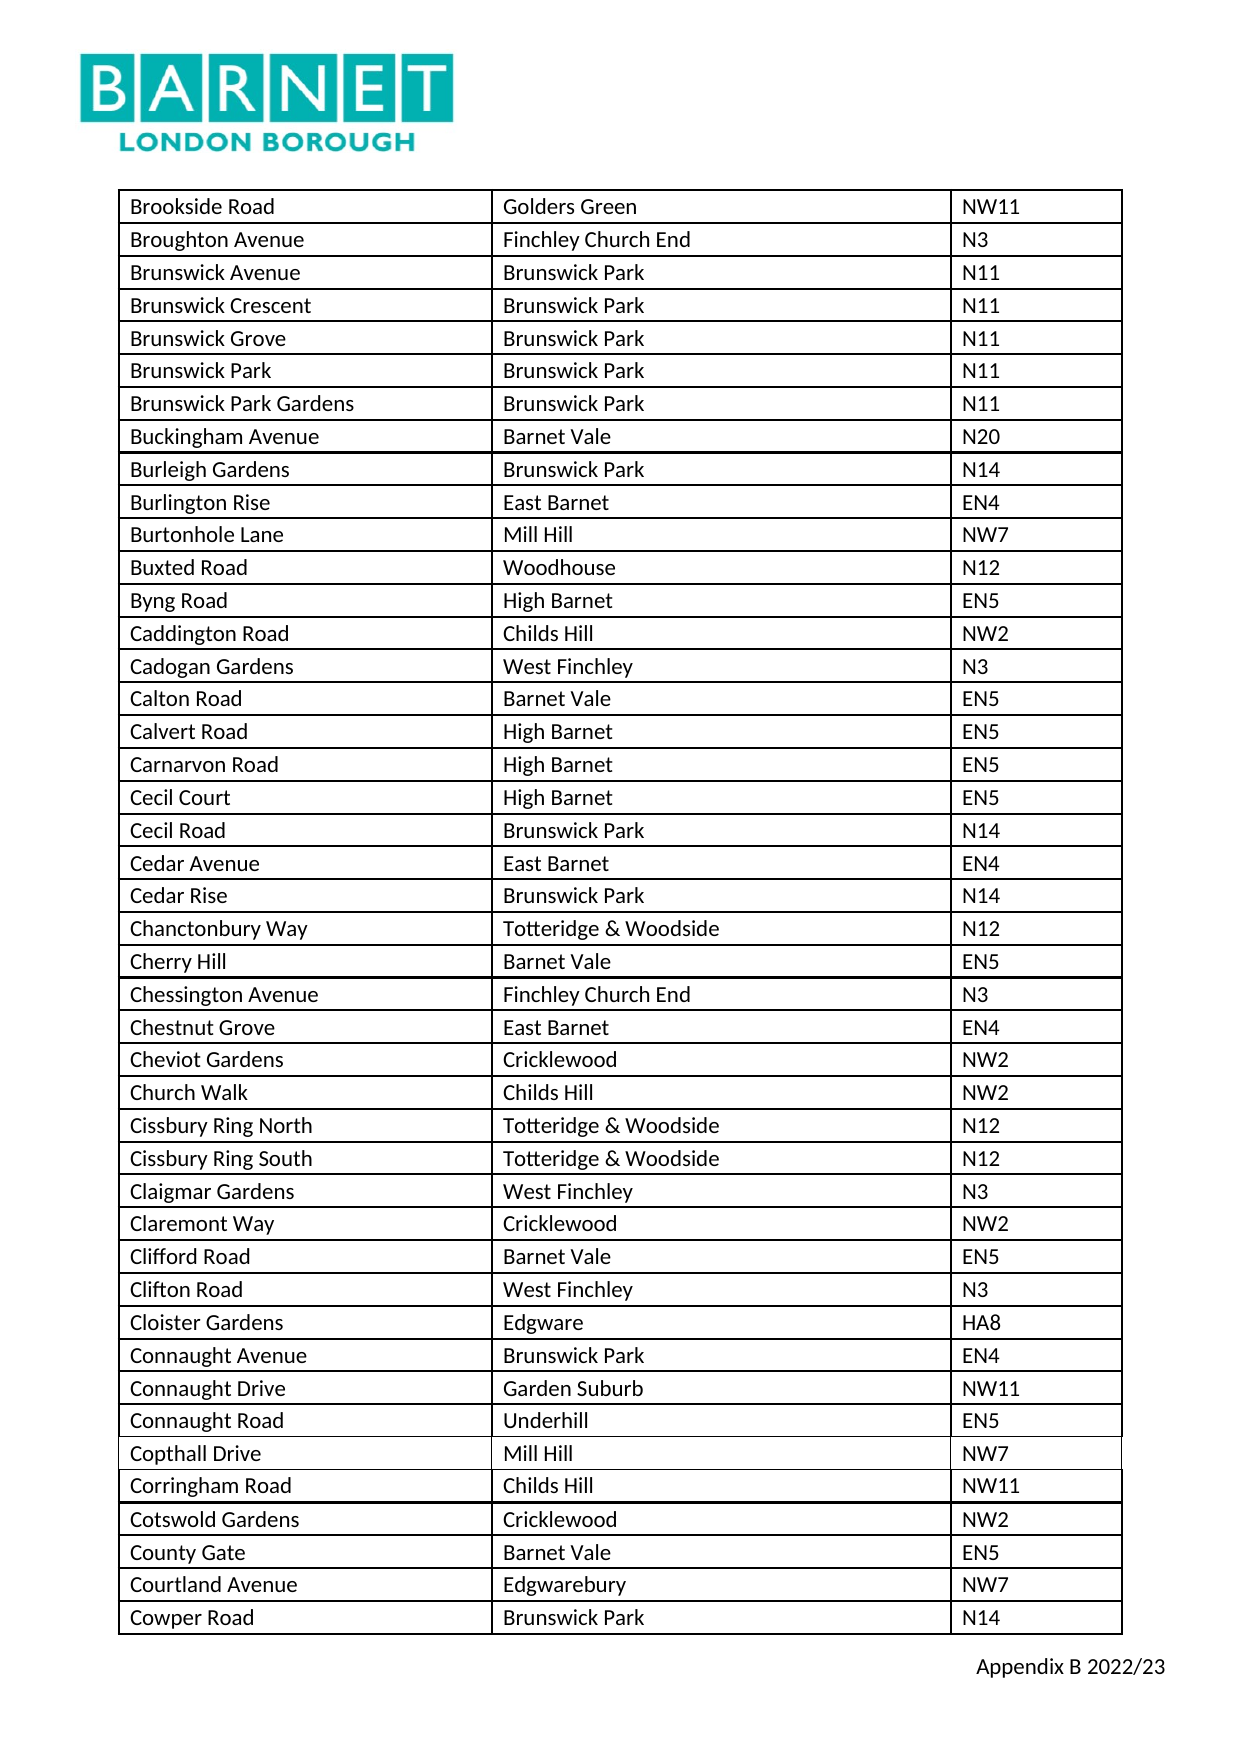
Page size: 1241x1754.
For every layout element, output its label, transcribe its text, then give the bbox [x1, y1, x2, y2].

table_cell Cissbury Ring North [120, 1110, 491, 1141]
table_cell Cedar Avenue [120, 847, 491, 878]
table_cell East Barnet [493, 847, 950, 878]
table_cell Brunswick Park [493, 257, 950, 287]
table_cell Brunswick Park Gardens [120, 388, 491, 419]
table_cell N12 [952, 1143, 1121, 1173]
table_cell Brunswick Avenue [120, 257, 491, 287]
table_cell N11 [952, 388, 1121, 419]
table_cell Cissbury Ring South [120, 1143, 491, 1173]
table_cell Cedar Rise [120, 880, 491, 911]
table_cell HA8 [952, 1307, 1121, 1337]
table_cell Cotswold Gardens [120, 1504, 491, 1534]
table_cell N3 [952, 979, 1121, 1009]
table_cell Brunswick Crescent [120, 290, 491, 320]
table_cell NW2 [952, 1504, 1121, 1534]
table_cell Cricklewood [493, 1504, 950, 1534]
table_cell Totteridge & Woodside [493, 1143, 950, 1173]
table_cell NW2 [952, 618, 1121, 648]
table_cell Caddington Road [120, 618, 491, 648]
table_cell NW11 [952, 191, 1121, 222]
table_cell Brookside Road [120, 191, 491, 222]
table_cell Cadogan Gardens [120, 650, 491, 681]
table_cell West Finchley [493, 1274, 950, 1304]
table_cell Edgwarebury [493, 1569, 950, 1600]
table_cell Cricklewood [493, 1044, 950, 1075]
table_cell Cricklewood [493, 1208, 950, 1239]
table_cell EN4 [952, 1011, 1121, 1042]
table_cell Barnet Vale [493, 946, 950, 976]
table_cell Brunswick Park [493, 290, 950, 320]
table_cell Chestnut Grove [120, 1011, 491, 1042]
table_cell Finchley Church End [493, 979, 950, 1009]
table_cell N11 [952, 257, 1121, 287]
table_cell Burtonhole Lane [120, 519, 491, 550]
table_cell NW7 [951, 1437, 1121, 1469]
table_cell Calvert Road [120, 716, 491, 747]
table_cell NW7 [952, 1569, 1121, 1600]
table_cell EN5 [952, 946, 1121, 976]
table_cell Golders Green [493, 191, 950, 222]
table_cell Cecil Court [120, 782, 491, 812]
table_cell Barnet Vale [493, 683, 950, 714]
table_cell Burlington Rise [120, 486, 491, 517]
table_cell EN5 [952, 782, 1121, 812]
table_cell N12 [952, 913, 1121, 944]
table_cell Chessington Avenue [120, 979, 491, 1009]
table_cell N12 [952, 1110, 1121, 1141]
table_cell Clifford Road [120, 1241, 491, 1272]
table_cell Buckingham Avenue [120, 421, 491, 451]
table_cell N11 [952, 322, 1121, 353]
table_cell Cloister Gardens [120, 1307, 491, 1337]
table_cell Brunswick Park [493, 355, 950, 386]
table_cell Childs Hill [493, 1077, 950, 1108]
table_cell EN5 [952, 1405, 1121, 1436]
table_cell Carnarvon Road [120, 749, 491, 779]
table_cell Buxted Road [120, 552, 491, 583]
table_cell Cherry Hill [120, 946, 491, 976]
table_cell High Barnet [493, 585, 950, 616]
table_cell N3 [952, 650, 1121, 681]
table_cell EN4 [952, 1340, 1121, 1370]
table_cell Underhill [493, 1405, 950, 1436]
table_cell Brunswick Park [493, 388, 950, 419]
table_cell County Gate [120, 1536, 491, 1567]
table_cell Copthall Drive [119, 1437, 491, 1469]
table_cell EN4 [952, 847, 1121, 878]
table_cell Calton Road [120, 683, 491, 714]
table_cell N14 [952, 454, 1121, 484]
table_cell NW2 [952, 1077, 1121, 1108]
table_cell Cowper Road [120, 1602, 491, 1633]
table_cell Cecil Road [120, 815, 491, 845]
table_cell Chanctonbury Way [120, 913, 491, 944]
table_cell Brunswick Grove [120, 322, 491, 353]
table_cell NW11 [952, 1372, 1121, 1403]
table_cell Totteridge & Woodside [493, 913, 950, 944]
table_cell Church Walk [120, 1077, 491, 1108]
table_cell Corringham Road [120, 1470, 491, 1501]
table_cell N3 [952, 1175, 1121, 1206]
table_cell N14 [952, 815, 1121, 845]
table_cell EN5 [952, 585, 1121, 616]
table_cell Connaught Drive [120, 1372, 491, 1403]
table_cell Broughton Avenue [120, 224, 491, 254]
table_cell Finchley Church End [493, 224, 950, 254]
table_cell N20 [952, 421, 1121, 451]
table_cell Courtland Avenue [120, 1569, 491, 1600]
table_cell NW2 [952, 1208, 1121, 1239]
table_cell Brunswick Park [493, 322, 950, 353]
table_cell Burleigh Gardens [120, 454, 491, 484]
table_cell EN5 [952, 1241, 1121, 1272]
table_cell EN5 [952, 683, 1121, 714]
table_cell Claremont Way [120, 1208, 491, 1239]
table_cell NW2 [952, 1044, 1121, 1075]
table_cell East Barnet [493, 486, 950, 517]
table_cell Garden Suburb [493, 1372, 950, 1403]
table_cell Clifton Road [120, 1274, 491, 1304]
table_cell EN5 [952, 1536, 1121, 1567]
table_cell N11 [952, 355, 1121, 386]
table_cell EN5 [952, 716, 1121, 747]
table_cell Connaught Road [120, 1405, 491, 1436]
table_cell West Finchley [493, 1175, 950, 1206]
table_cell N3 [952, 224, 1121, 254]
table_cell N14 [952, 880, 1121, 911]
table_cell West Finchley [493, 650, 950, 681]
table_cell High Barnet [493, 716, 950, 747]
table_cell Brunswick Park [493, 880, 950, 911]
table_cell N3 [952, 1274, 1121, 1304]
table_cell N14 [952, 1602, 1121, 1633]
table_cell Edgware [493, 1307, 950, 1337]
table_cell Childs Hill [493, 1470, 950, 1501]
table_cell EN5 [952, 749, 1121, 779]
table_cell Brunswick Park [493, 1340, 950, 1370]
table_cell Totteridge & Woodside [493, 1110, 950, 1141]
table_cell Childs Hill [493, 618, 950, 648]
table_cell Brunswick Park [493, 815, 950, 845]
table_cell Cheviot Gardens [120, 1044, 491, 1075]
table_cell Barnet Vale [493, 1536, 950, 1567]
table_cell Brunswick Park [493, 1602, 950, 1633]
table_cell Brunswick Park [120, 355, 491, 386]
table_cell N11 [952, 290, 1121, 320]
table_cell Connaught Avenue [120, 1340, 491, 1370]
table_cell Barnet Vale [493, 1241, 950, 1272]
table_cell NW7 [952, 519, 1121, 550]
table_cell Woodhouse [493, 552, 950, 583]
table_cell Mill Hill [493, 519, 950, 550]
table_cell EN4 [952, 486, 1121, 517]
table_cell East Barnet [493, 1011, 950, 1042]
table_cell High Barnet [493, 782, 950, 812]
table_cell N12 [952, 552, 1121, 583]
table_cell Barnet Vale [493, 421, 950, 451]
table_cell Claigmar Gardens [120, 1175, 491, 1206]
table_cell Byng Road [120, 585, 491, 616]
table_cell High Barnet [493, 749, 950, 779]
table_cell NW11 [952, 1470, 1121, 1501]
table_cell Mill Hill [492, 1437, 950, 1469]
table_cell Brunswick Park [493, 454, 950, 484]
